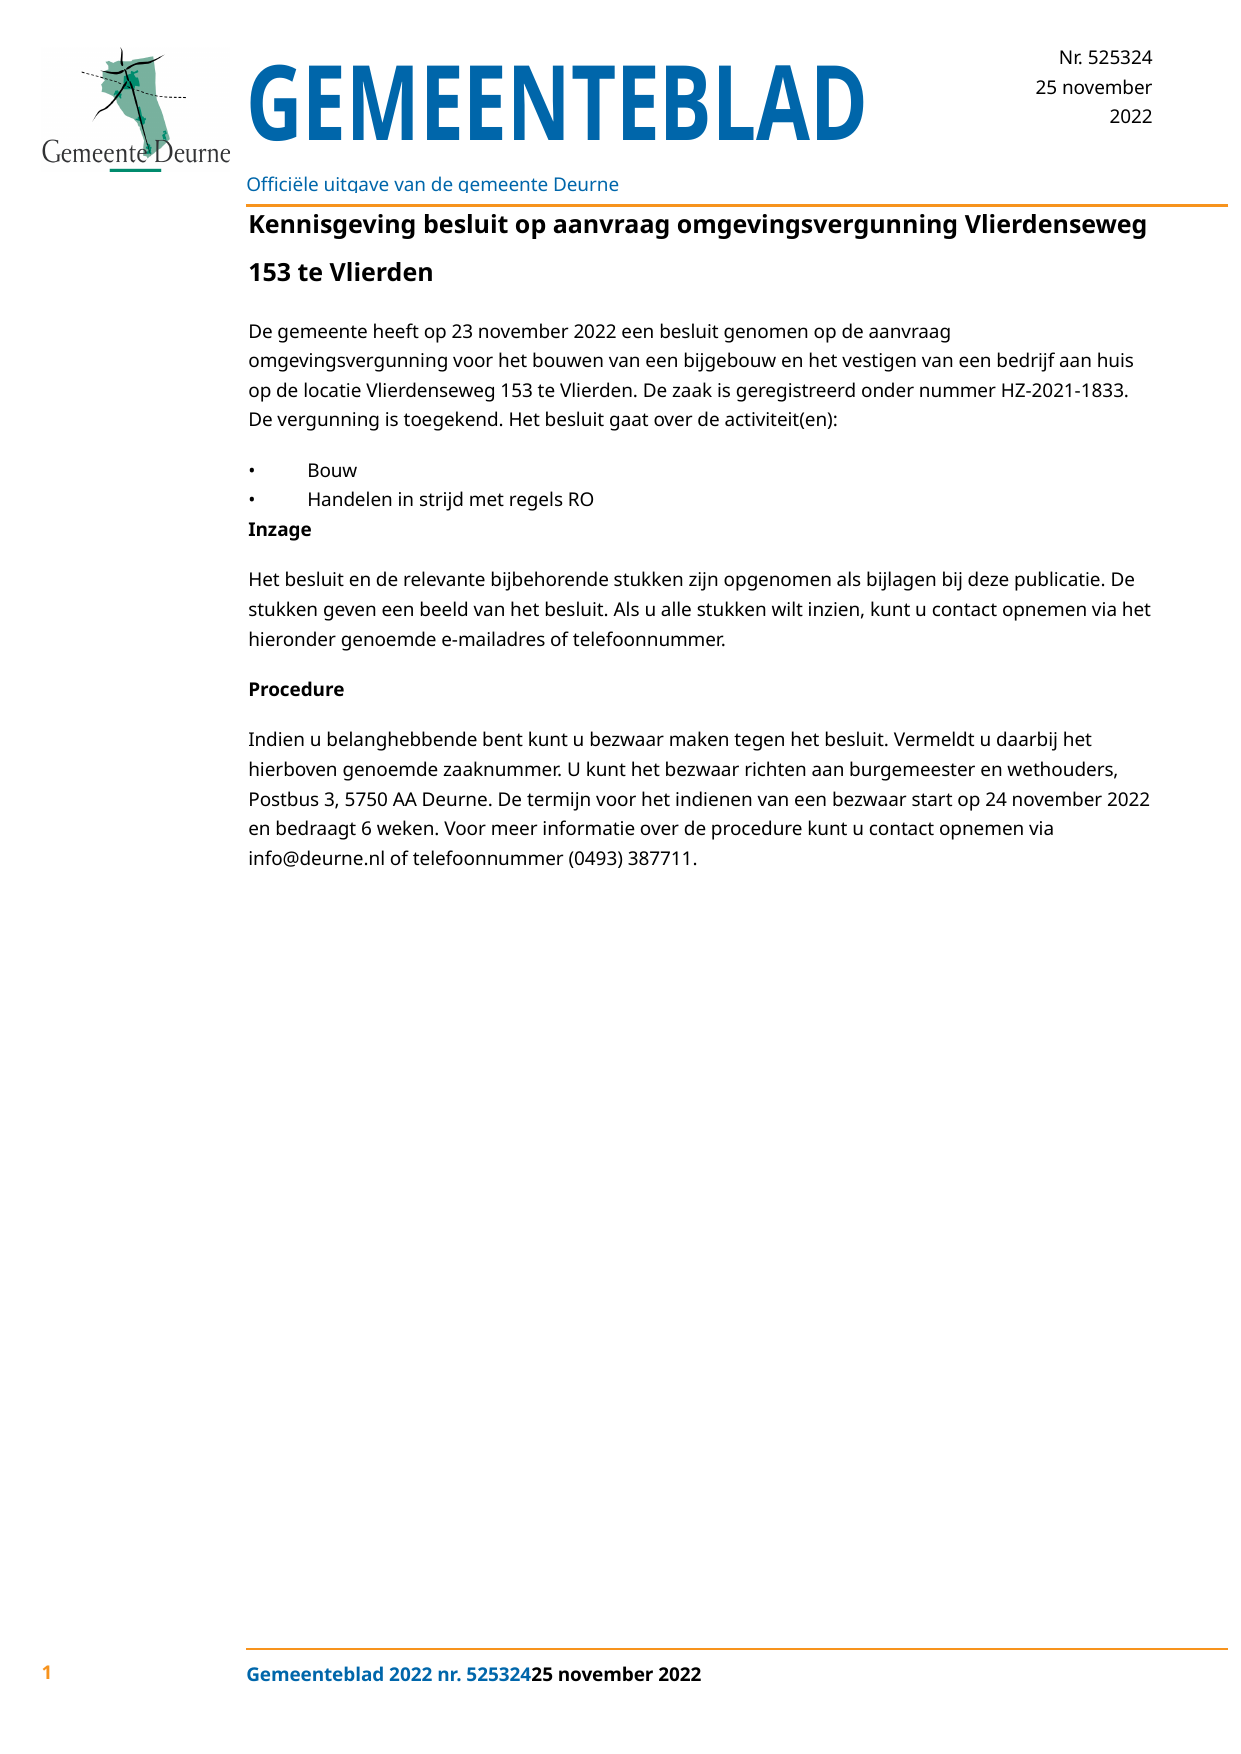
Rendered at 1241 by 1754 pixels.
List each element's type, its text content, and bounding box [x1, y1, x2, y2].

text Kennisgeving besluit op aanvraag omgevingsvergunning Vlierdenseweg 153 te Vlierden [248, 207, 1152, 288]
text Het besluit en de relevante bijbehorende stukken zijn opgenomen als bijlagen bij deze publicatie. De stukken geven een beeld van het besluit. Als u alle stukken wilt inzien, kunt u contact opnemen via het hieronder genoemde e-mailadres of telefoonnummer. [248, 567, 1152, 652]
text Procedure [248, 676, 1152, 702]
picture [41, 47, 231, 172]
text Indien u belanghebbende bent kunt u bezwaar maken tegen het besluit. Vermeldt u daarbij het hierboven genoemde zaaknummer. U kunt het bezwaar richten aan burgemeester en wethouders, Postbus 3, 5750 AA Deurne. De termijn voor het indienen van een bezwaar start op 24 november 2022 en bedraagt 6 weken. Voor meer informatie over de procedure kunt u contact opnemen via info@deurne.nl of telefoonnummer (0493) 387711. [248, 727, 1152, 871]
list Handelen in strijd met regels RO [248, 487, 1152, 512]
text Inzage [248, 516, 1152, 542]
text De gemeente heeft op 23 november 2022 een besluit genomen op de aanvraag omgevingsvergunning voor het bouwen van een bijgebouw en het vestigen van een bedrijf aan huis op de locatie Vlierdenseweg 153 te Vlierden. De zaak is geregistreerd onder nummer HZ-2021-1833. De vergunning is toegekend. Het besluit gaat over de activiteit(en): [248, 318, 1152, 432]
list Bouw [248, 457, 1152, 483]
